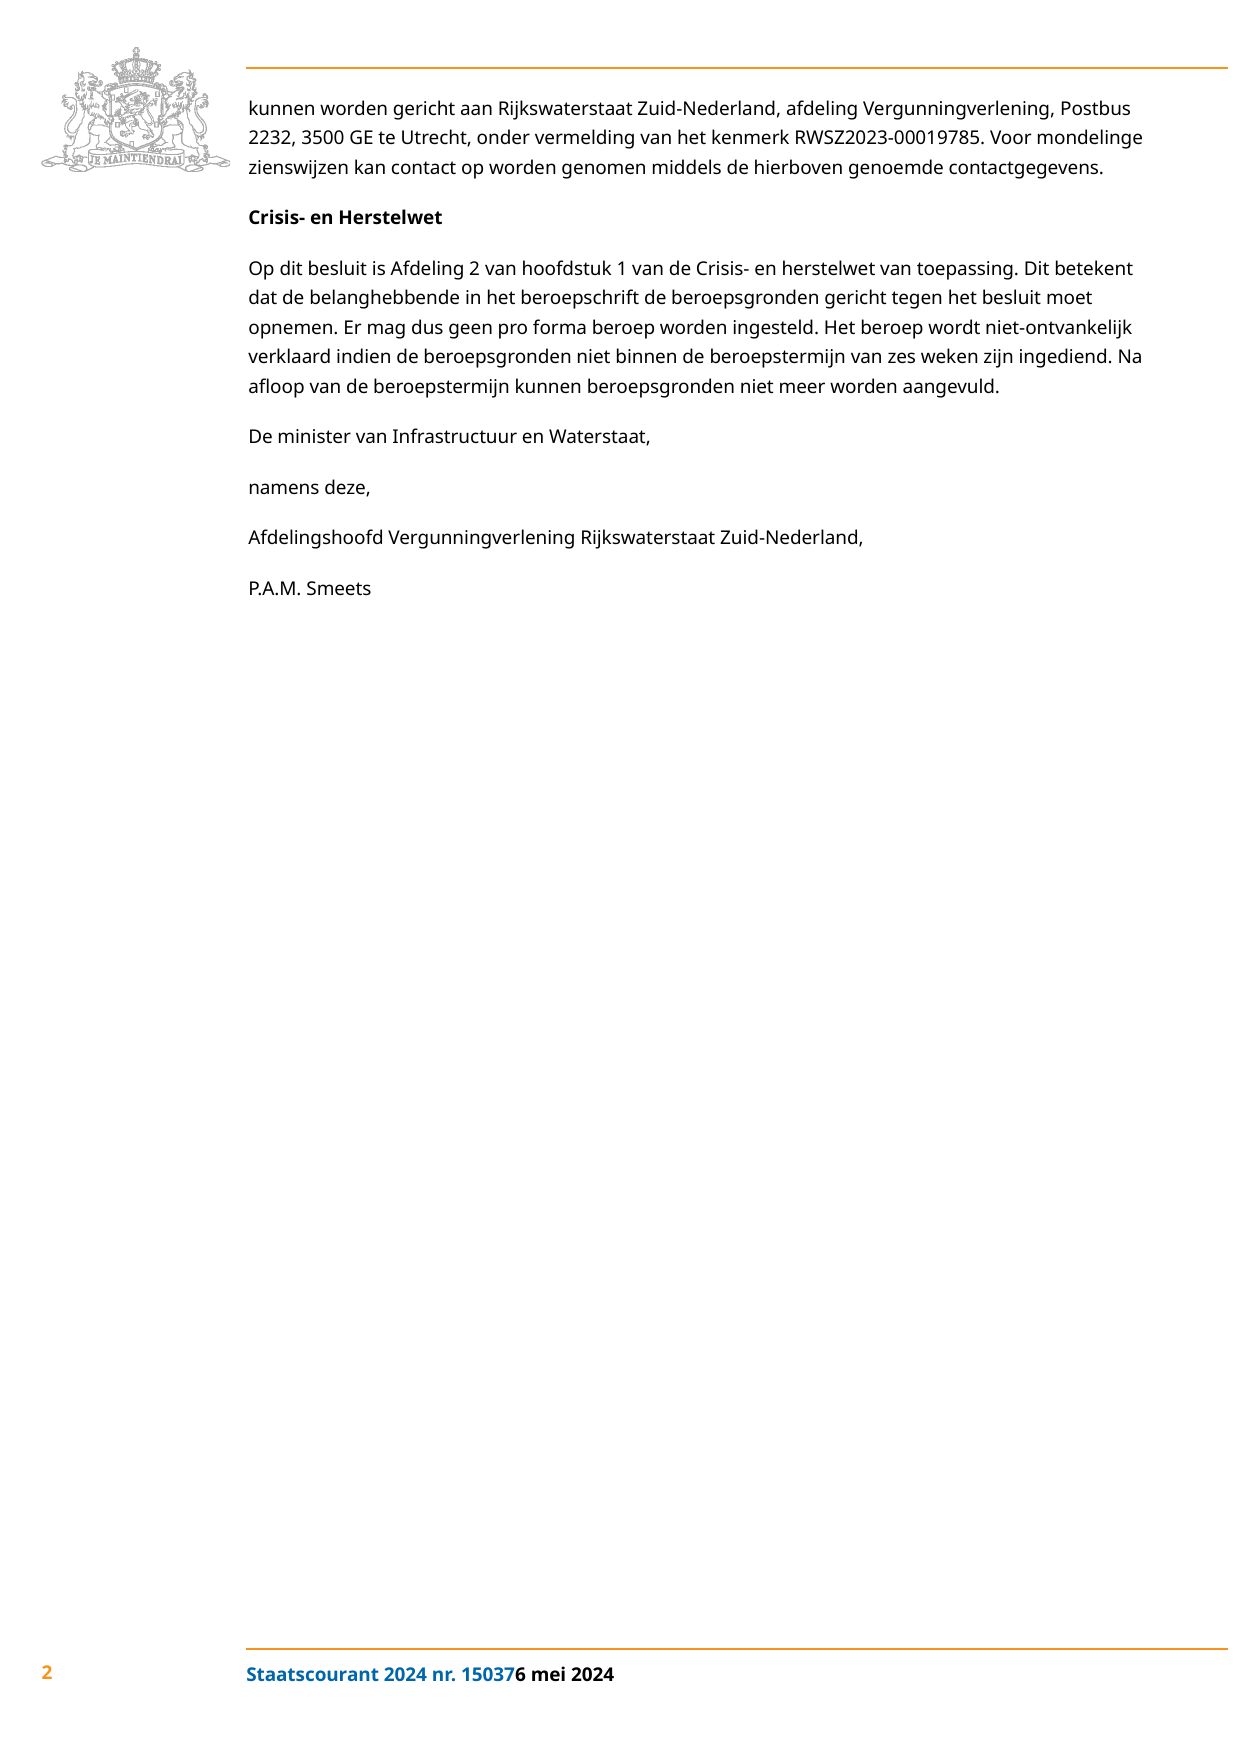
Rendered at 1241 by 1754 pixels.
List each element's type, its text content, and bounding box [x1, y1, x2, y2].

text Op dit besluit is Afdeling 2 van hoofdstuk 1 van de Crisis- en herstelwet van toepassing. Dit betekent dat de belanghebbende in het beroepschrift de beroepsgronden gericht tegen het besluit moet opnemen. Er mag dus geen pro forma beroep worden ingesteld. Het beroep wordt niet-ontvankelijk verklaard indien de beroepsgronden niet binnen de beroepstermijn van zes weken zijn ingediend. Na afloop van de beroepstermijn kunnen beroepsgronden niet meer worden aangevuld. [248, 255, 1152, 399]
picture [41, 47, 231, 172]
text Afdelingshoofd Vergunningverlening Rijkswaterstaat Zuid-Nederland, [248, 524, 1152, 550]
text De minister van Infrastructuur en Waterstaat, [248, 423, 1152, 449]
text namens deze, [248, 474, 1152, 500]
text kunnen worden gericht aan Rijkswaterstaat Zuid-Nederland, afdeling Vergunningverlening, Postbus 2232, 3500 GE te Utrecht, onder vermelding van het kenmerk RWSZ2023-00019785. Voor mondelinge zienswijzen kan contact op worden genomen middels de hierboven genoemde contactgegevens. [248, 95, 1152, 180]
text Crisis- en Herstelwet [248, 204, 1152, 230]
text P.A.M. Smeets [248, 575, 1152, 601]
